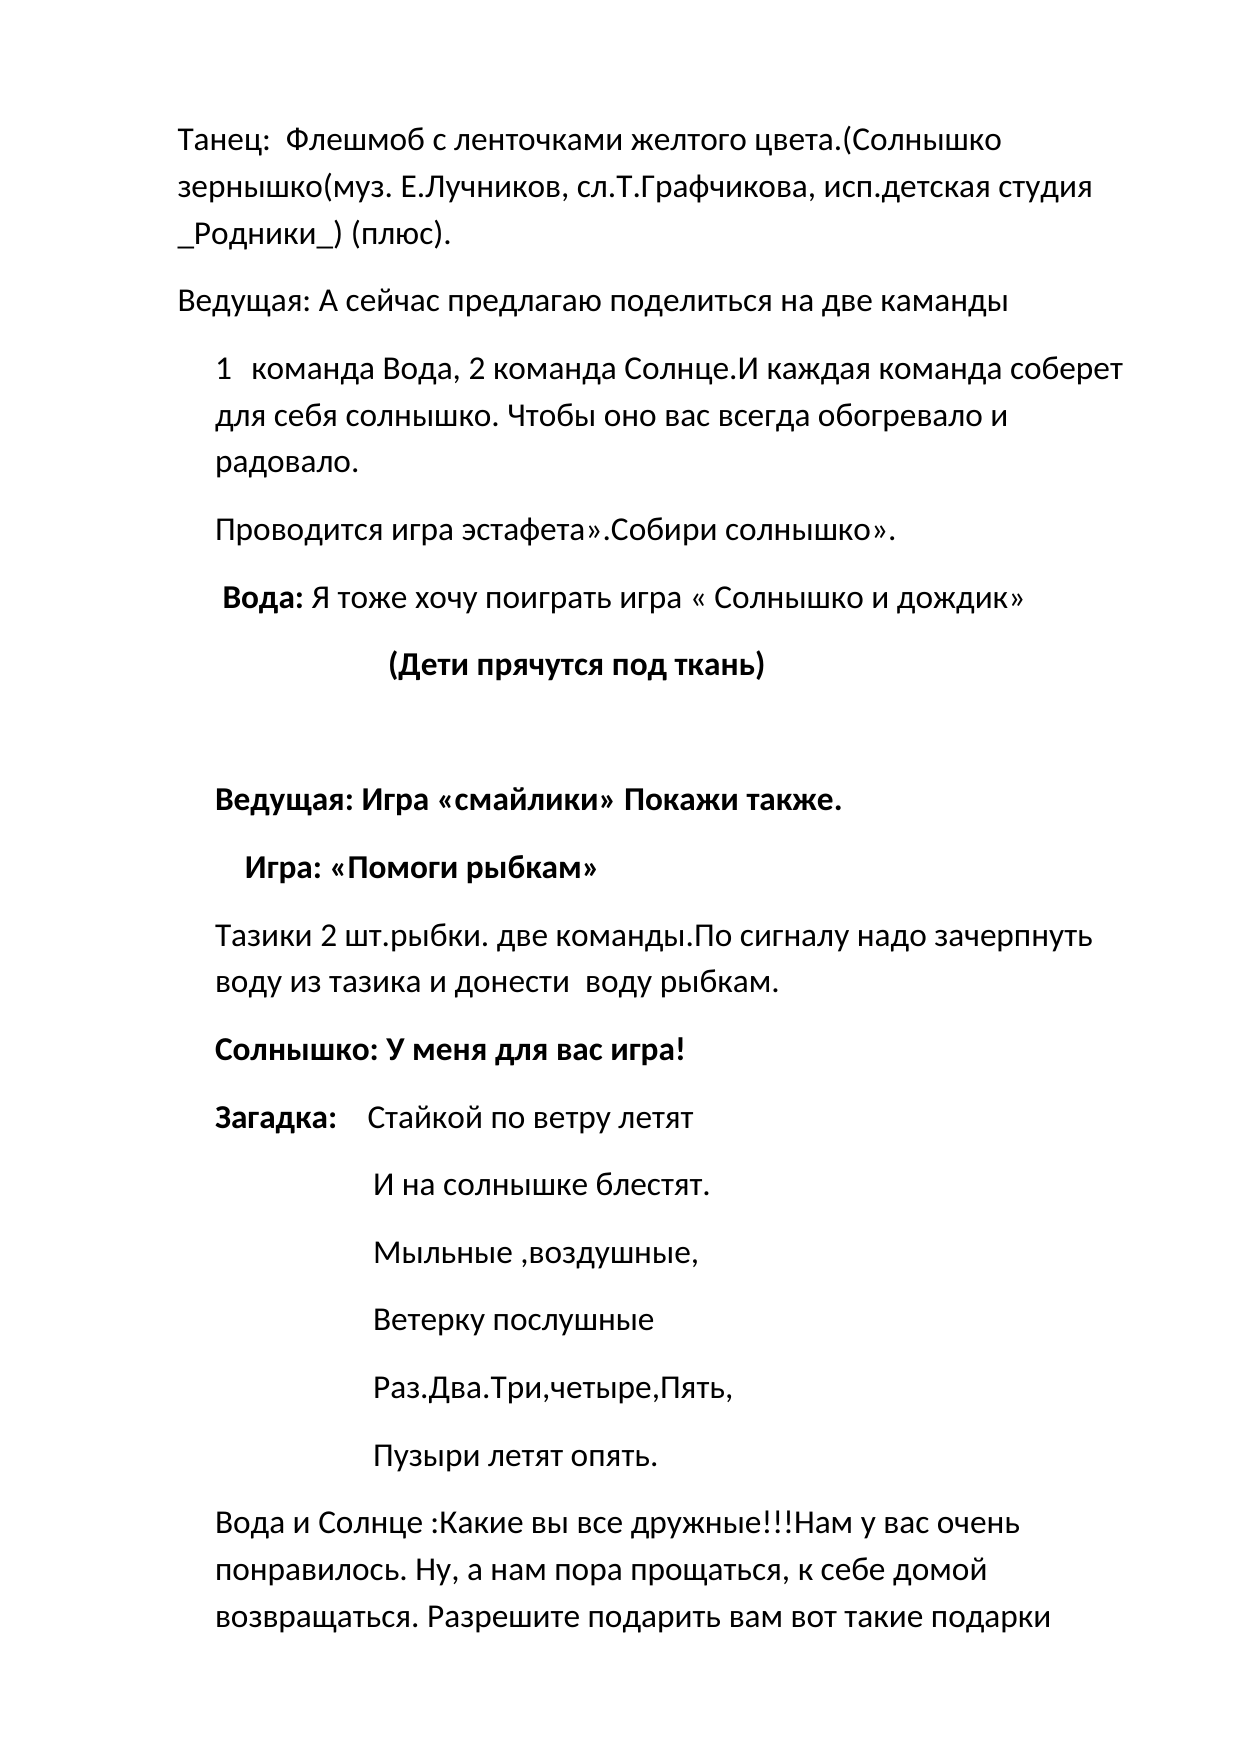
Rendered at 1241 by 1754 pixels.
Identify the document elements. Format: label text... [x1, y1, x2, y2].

list Пузыри летят опять. [215, 1434, 1152, 1474]
list Раз.Два.Три,четыре,Пять, [215, 1366, 1152, 1407]
list Вода: Я тоже хочу поиграть игра « Солнышко и дождик» [215, 576, 1152, 616]
list (Дети прячутся под ткань) [215, 643, 1152, 684]
list Ведущая: Игра «смайлики» Покажи также. [215, 778, 1152, 819]
list И на солнышке блестят. [215, 1163, 1152, 1204]
list Загадка: Стайкой по ветру летят [215, 1096, 1152, 1136]
list команда Вода, 2 команда Солнце.И каждая команда соберет для себя солнышко. Чтобы оно вас всегда обогревало и радовало. [215, 347, 1152, 481]
text Танец: Флешмоб с ленточками желтого цвета.(Солнышко зернышко(муз. Е.Лучников, сл.Т.Графчикова, исп.детская студия _Родники_) (плюс). [177, 118, 1152, 252]
list Вода и Солнце :Какие вы все дружные!!!Нам у вас очень понравилось. Ну, а нам пора прощаться, к себе домой возвращаться. Разрешите подарить вам вот такие подарки [215, 1501, 1152, 1636]
list Проводится игра эстафета».Собири солнышко». [215, 508, 1152, 549]
list Тазики 2 шт.рыбки. две команды.По сигналу надо зачерпнуть воду из тазика и донести воду рыбкам. [215, 914, 1152, 1001]
list Игра: «Помоги рыбкам» [215, 846, 1152, 887]
list Солнышко: У меня для вас игра! [215, 1028, 1152, 1069]
list Мыльные ,воздушные, [215, 1231, 1152, 1272]
text Ведущая: А сейчас предлагаю поделиться на две каманды [177, 279, 1152, 320]
list Ветерку послушные [215, 1298, 1152, 1339]
